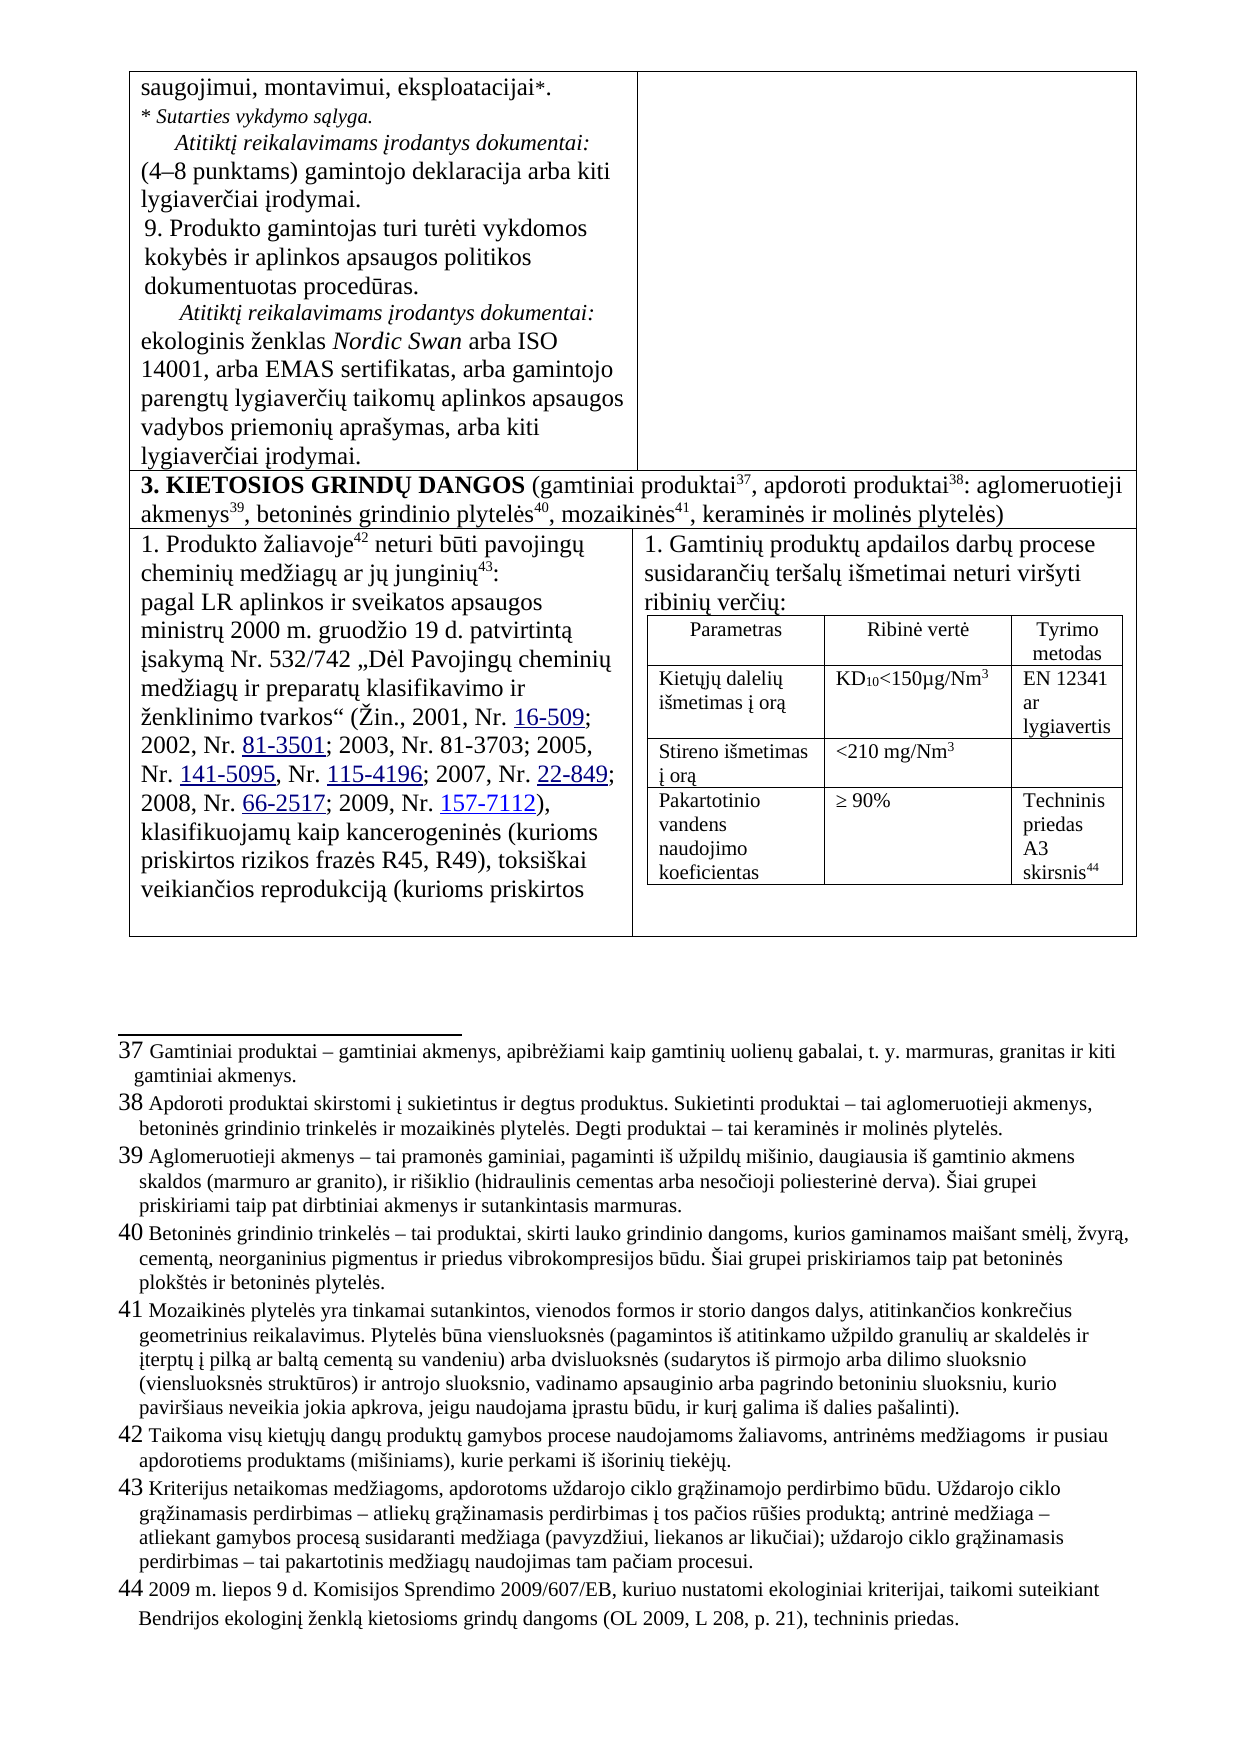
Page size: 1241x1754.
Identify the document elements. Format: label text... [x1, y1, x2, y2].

table_header Parametras [648, 616, 824, 664]
table_cell EN 12341 ar lygiavertis [1012, 666, 1122, 738]
table_cell KD10<150µg/Nm3 [825, 666, 1011, 738]
table_cell [1012, 739, 1122, 787]
table_header Ribinė vertė [825, 616, 1011, 664]
table_cell 1. Produkto žaliavoje neturi būti pavojingų cheminių medžiagų ar jų junginių: pagal LR aplinkos ir sveikatos apsaugos ministrų 2000 m. gruodžio 19 d. patvirtintą įsakymą Nr. 532/742 „Dėl Pavojingų cheminių medžiagų ir preparatų klasifikavimo ir ženklinimo tvarkos“ (Žin., 2001, Nr. 16-509; 2002, Nr. 81-3501; 2003, Nr. 81-3703; 2005, Nr. 141-5095, Nr. 115-4196; 2007, Nr. 22-849; 2008, Nr. 66-2517; 2009, Nr. 157-7112), klasifikuojamų kaip kancerogeninės (kurioms priskirtos rizikos frazės R45, R49), toksiškai veikiančios reprodukciją (kurioms priskirtos [130, 529, 632, 936]
table_cell Stireno išmetimas į orą [648, 739, 824, 787]
table_cell Techninis priedas A3 skirsnis [1012, 788, 1122, 884]
table_cell Pakartotinio vandens naudojimo koeficientas [648, 788, 824, 884]
table_cell <210 mg/Nm3 [825, 739, 1011, 787]
table_cell Kietųjų dalelių išmetimas į orą [648, 666, 824, 738]
table_cell saugojimui, montavimui, eksploatacijai*. * Sutarties vykdymo sąlyga. Atitiktį reikalavimams įrodantys dokumentai: (4–8 punktams) gamintojo deklaracija arba kiti lygiaverčiai įrodymai. 9. Produkto gamintojas turi turėti vykdomos kokybės ir aplinkos apsaugos politikos dokumentuotas procedūras. Atitiktį reikalavimams įrodantys dokumentai: ekologinis ženklas Nordic Swan arba ISO 14001, arba EMAS sertifikatas, arba gamintojo parengtų lygiaverčių taikomų aplinkos apsaugos vadybos priemonių aprašymas, arba kiti lygiaverčiai įrodymai. [130, 72, 637, 469]
table_header Tyrimo metodas [1012, 616, 1122, 664]
table_cell [638, 72, 1136, 469]
table_cell 3. KIETOSIOS GRINDŲ DANGOS (gamtiniai produktai, apdoroti produktai: aglomeruotieji akmenys, betoninės grindinio plytelės, mozaikinės, keraminės ir molinės plytelės) [130, 471, 1136, 528]
table_cell ≥ 90% [825, 788, 1011, 884]
table_cell 1. Gamtinių produktų apdailos darbų procese susidarančių teršalų išmetimai neturi viršyti ribinių verčių: [633, 529, 1136, 936]
